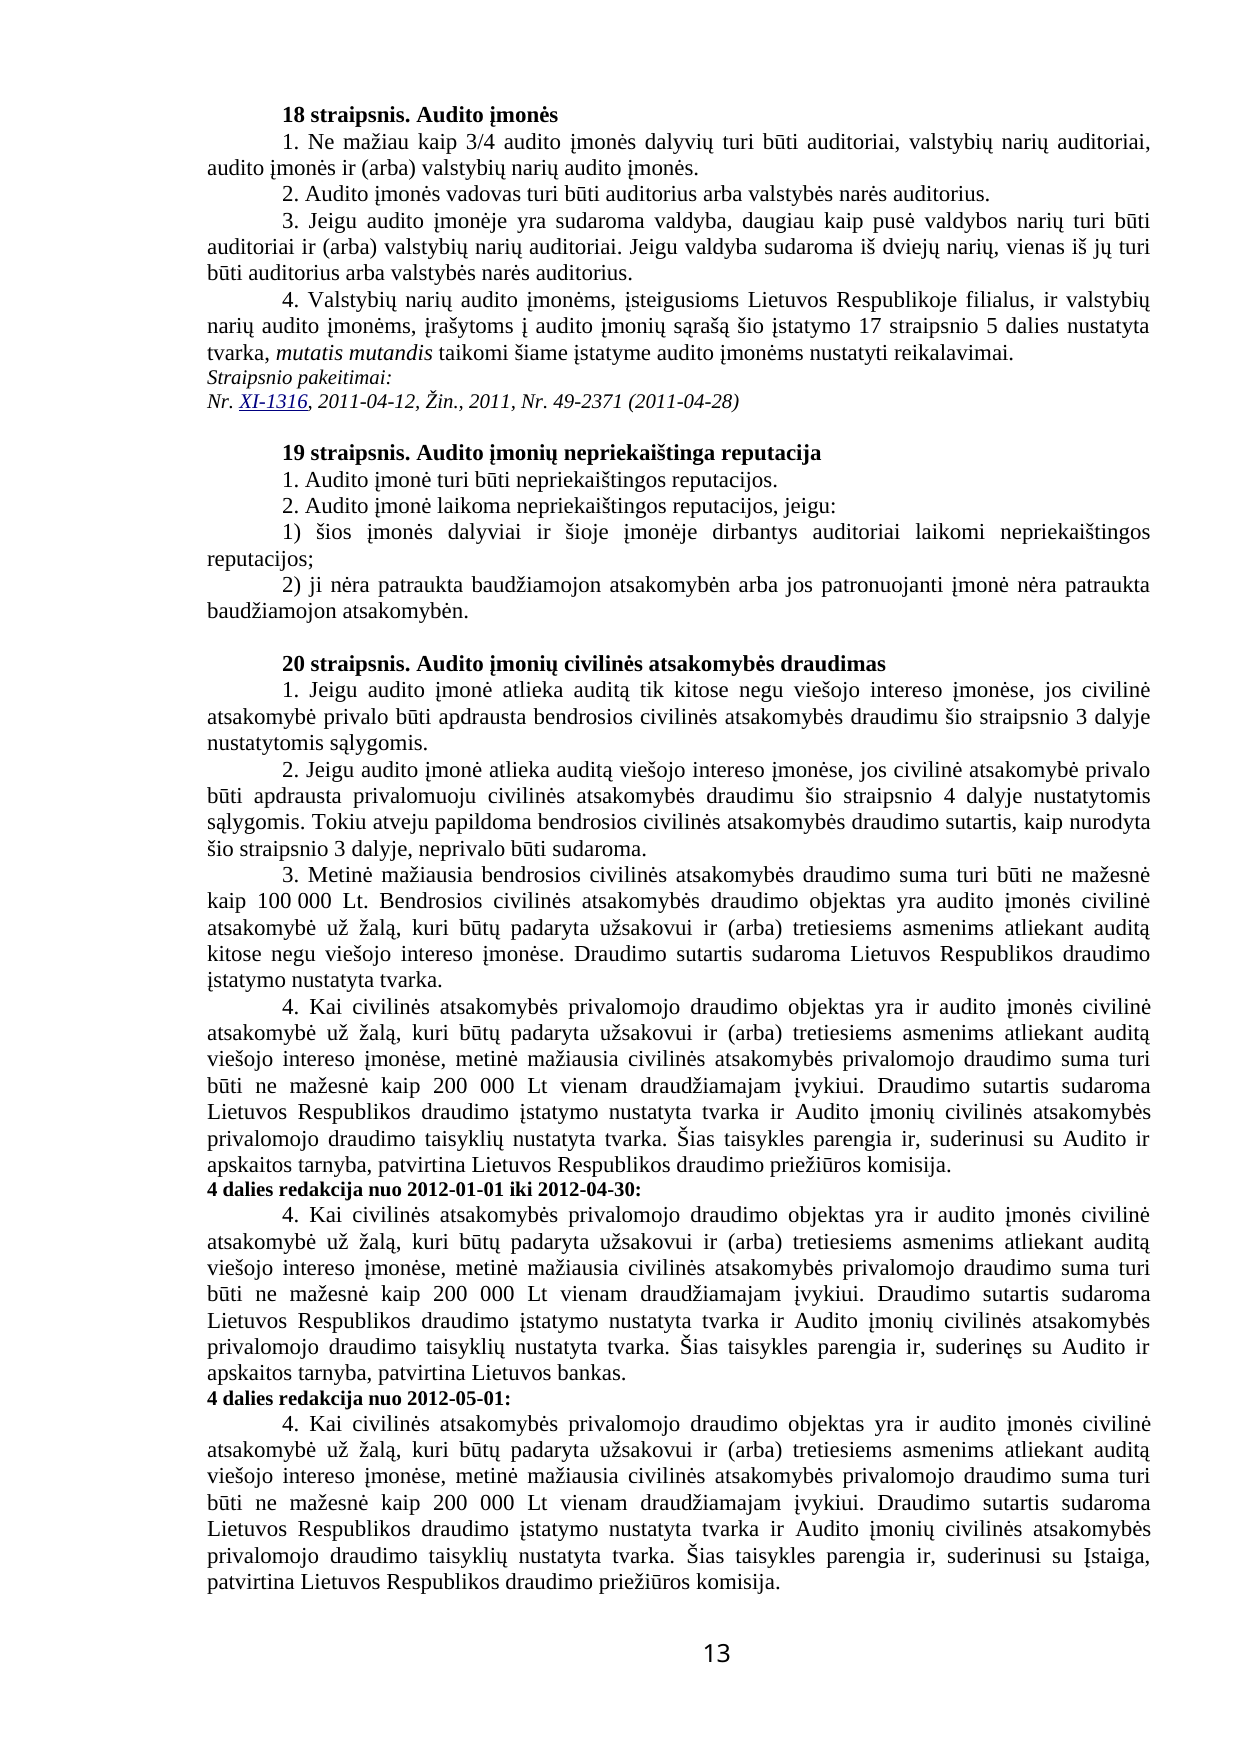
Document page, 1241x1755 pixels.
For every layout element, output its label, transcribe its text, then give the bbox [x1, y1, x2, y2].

text 4. Valstybių narių audito įmonėms, įsteigusioms Lietuvos Respublikoje filialus, ir valstybių narių audito įmonėms, įrašytoms į audito įmonių sąrašą šio įstatymo 17 straipsnio 5 dalies nustatyta tvarka, mutatis mutandis taikomi šiame įstatyme audito įmonėms nustatyti reikalavimai. [207, 286, 1152, 365]
text Straipsnio pakeitimai: [207, 365, 1152, 389]
text 20 straipsnis. Audito įmonių civilinės atsakomybės draudimas [207, 650, 1152, 677]
text 3. Metinė mažiausia bendrosios civilinės atsakomybės draudimo suma turi būti ne mažesnė kaip 100 000 Lt. Bendrosios civilinės atsakomybės draudimo objektas yra audito įmonės civilinė atsakomybė už žalą, kuri būtų padaryta užsakovui ir (arba) tretiesiems asmenims atliekant auditą kitose negu viešojo intereso įmonėse. Draudimo sutartis sudaroma Lietuvos Respublikos draudimo įstatymo nustatyta tvarka. [207, 861, 1152, 993]
text 4 dalies redakcija nuo 2012-01-01 iki 2012-04-30: [207, 1177, 1152, 1201]
text 2. Audito įmonės vadovas turi būti auditorius arba valstybės narės auditorius. [207, 180, 1152, 207]
text 1. Ne mažiau kaip 3/4 audito įmonės dalyvių turi būti auditoriai, valstybių narių auditoriai, audito įmonės ir (arba) valstybių narių audito įmonės. [207, 128, 1152, 180]
text 4. Kai civilinės atsakomybės privalomojo draudimo objektas yra ir audito įmonės civilinė atsakomybė už žalą, kuri būtų padaryta užsakovui ir (arba) tretiesiems asmenims atliekant auditą viešojo intereso įmonėse, metinė mažiausia civilinės atsakomybės privalomojo draudimo suma turi būti ne mažesnė kaip 200 000 Lt vienam draudžiamajam įvykiui. Draudimo sutartis sudaroma Lietuvos Respublikos draudimo įstatymo nustatyta tvarka ir Audito įmonių civilinės atsakomybės privalomojo draudimo taisyklių nustatyta tvarka. Šias taisykles parengia ir, suderinęs su Audito ir apskaitos tarnyba, patvirtina Lietuvos bankas. [207, 1201, 1152, 1386]
text 1) šios įmonės dalyviai ir šioje įmonėje dirbantys auditoriai laikomi nepriekaištingos reputacijos; [207, 518, 1152, 571]
text 19 straipsnis. Audito įmonių nepriekaištinga reputacija [207, 439, 1152, 466]
text 2. Audito įmonė laikoma nepriekaištingos reputacijos, jeigu: [207, 492, 1152, 518]
text 2. Jeigu audito įmonė atlieka auditą viešojo intereso įmonėse, jos civilinė atsakomybė privalo būti apdrausta privalomuoju civilinės atsakomybės draudimu šio straipsnio 4 dalyje nustatytomis sąlygomis. Tokiu atveju papildoma bendrosios civilinės atsakomybės draudimo sutartis, kaip nurodyta šio straipsnio 3 dalyje, neprivalo būti sudaroma. [207, 756, 1152, 861]
text 2) ji nėra patraukta baudžiamojon atsakomybėn arba jos patronuojanti įmonė nėra patraukta baudžiamojon atsakomybėn. [207, 571, 1152, 624]
text 1. Audito įmonė turi būti nepriekaištingos reputacijos. [207, 466, 1152, 492]
text 4. Kai civilinės atsakomybės privalomojo draudimo objektas yra ir audito įmonės civilinė atsakomybė už žalą, kuri būtų padaryta užsakovui ir (arba) tretiesiems asmenims atliekant auditą viešojo intereso įmonėse, metinė mažiausia civilinės atsakomybės privalomojo draudimo suma turi būti ne mažesnė kaip 200 000 Lt vienam draudžiamajam įvykiui. Draudimo sutartis sudaroma Lietuvos Respublikos draudimo įstatymo nustatyta tvarka ir Audito įmonių civilinės atsakomybės privalomojo draudimo taisyklių nustatyta tvarka. Šias taisykles parengia ir, suderinusi su Audito ir apskaitos tarnyba, patvirtina Lietuvos Respublikos draudimo priežiūros komisija. [207, 993, 1152, 1177]
text 4. Kai civilinės atsakomybės privalomojo draudimo objektas yra ir audito įmonės civilinė atsakomybė už žalą, kuri būtų padaryta užsakovui ir (arba) tretiesiems asmenims atliekant auditą viešojo intereso įmonėse, metinė mažiausia civilinės atsakomybės privalomojo draudimo suma turi būti ne mažesnė kaip 200 000 Lt vienam draudžiamajam įvykiui. Draudimo sutartis sudaroma Lietuvos Respublikos draudimo įstatymo nustatyta tvarka ir Audito įmonių civilinės atsakomybės privalomojo draudimo taisyklių nustatyta tvarka. Šias taisykles parengia ir, suderinusi su Įstaiga, patvirtina Lietuvos Respublikos draudimo priežiūros komisija. [207, 1410, 1152, 1594]
text 18 straipsnis. Audito įmonės [207, 101, 1152, 128]
text 1. Jeigu audito įmonė atlieka auditą tik kitose negu viešojo intereso įmonėse, jos civilinė atsakomybė privalo būti apdrausta bendrosios civilinės atsakomybės draudimu šio straipsnio 3 dalyje nustatytomis sąlygomis. [207, 677, 1152, 756]
text 3. Jeigu audito įmonėje yra sudaroma valdyba, daugiau kaip pusė valdybos narių turi būti auditoriai ir (arba) valstybių narių auditoriai. Jeigu valdyba sudaroma iš dviejų narių, vienas iš jų turi būti auditorius arba valstybės narės auditorius. [207, 207, 1152, 286]
text Nr. XI-1316, 2011-04-12, Žin., 2011, Nr. 49-2371 (2011-04-28) [207, 389, 1152, 413]
text 4 dalies redakcija nuo 2012-05-01: [207, 1386, 1152, 1410]
